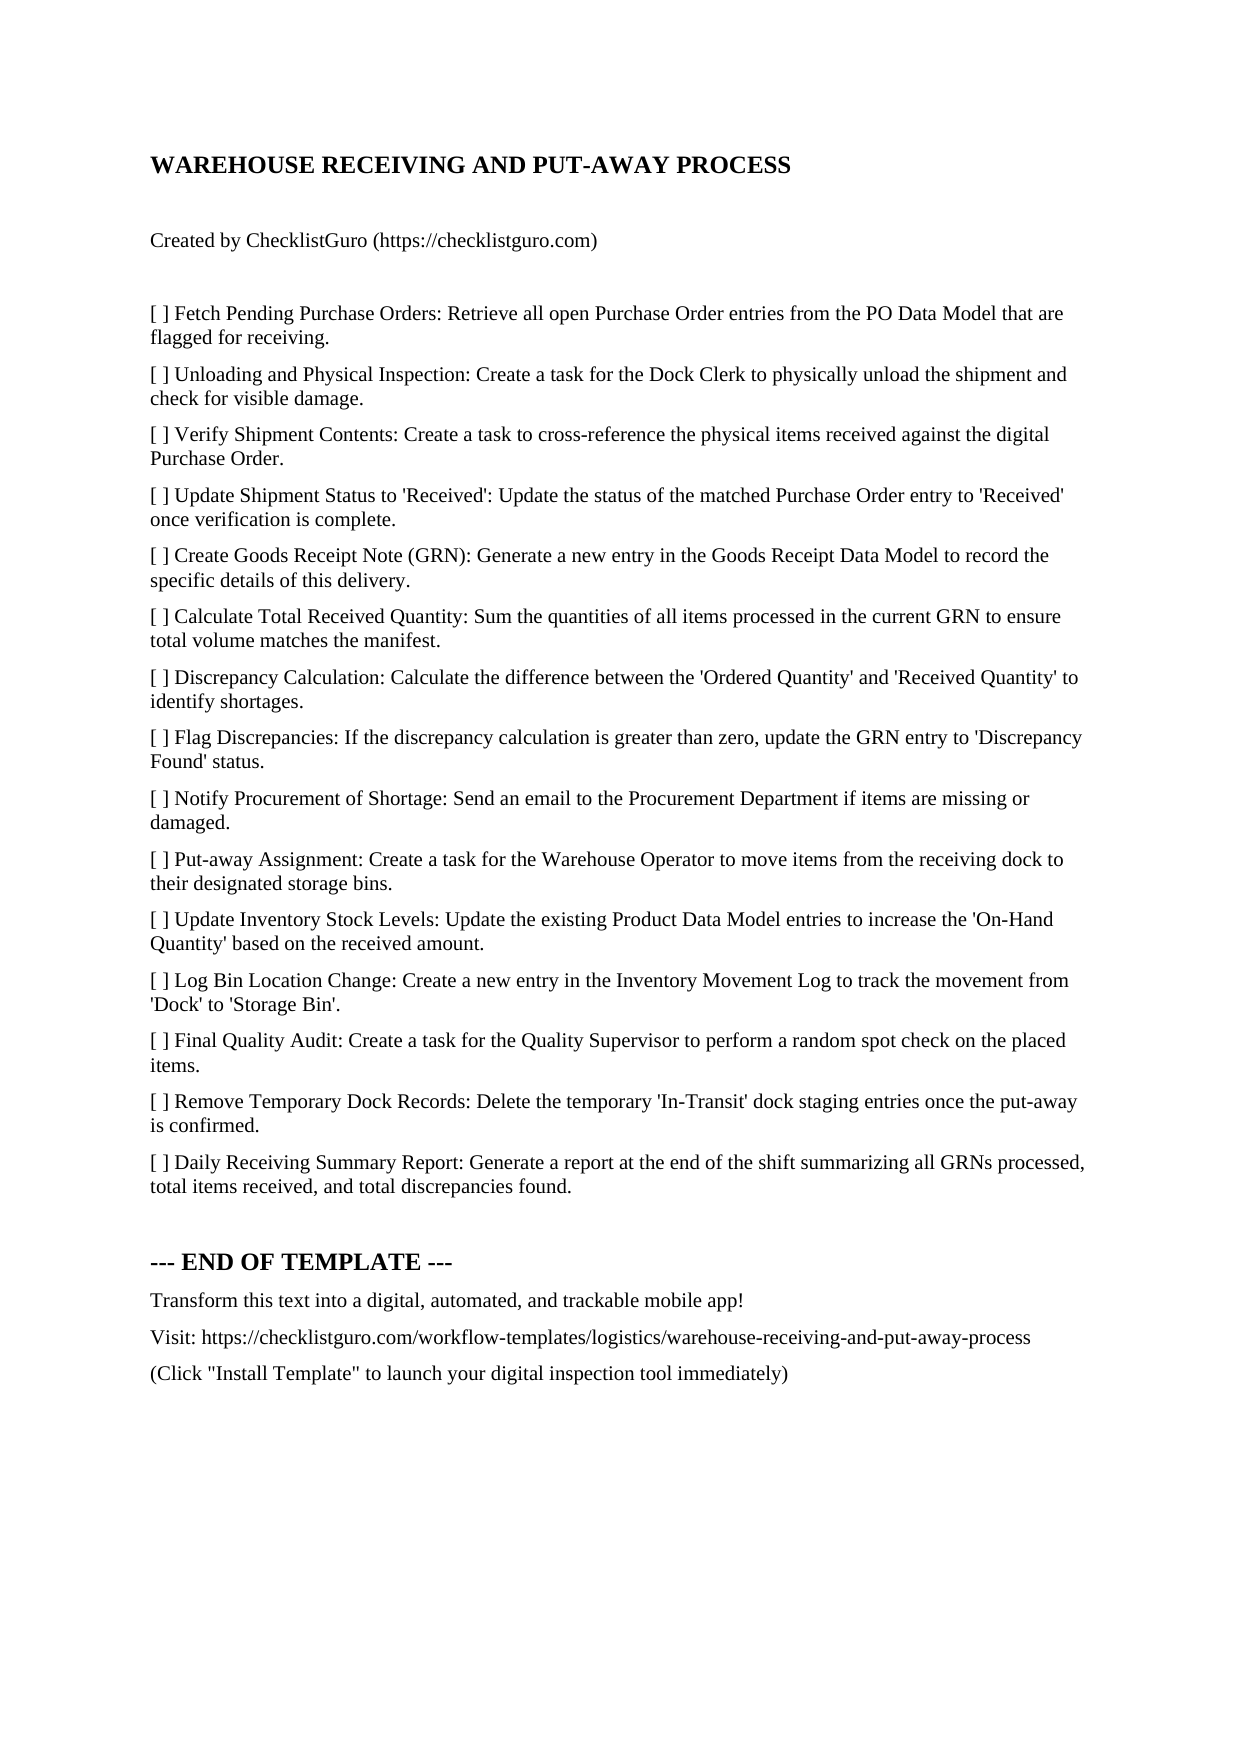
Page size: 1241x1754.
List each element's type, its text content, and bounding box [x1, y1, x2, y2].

text [ ] Verify Shipment Contents: Create a task to cross-reference the physical items received against the digital Purchase Order. [150, 422, 1090, 470]
text [ ] Final Quality Audit: Create a task for the Quality Supervisor to perform a random spot check on the placed items. [150, 1028, 1090, 1077]
text [ ] Calculate Total Received Quantity: Sum the quantities of all items processed in the current GRN to ensure total volume matches the manifest. [150, 604, 1090, 652]
text [ ] Flag Discrepancies: If the discrepancy calculation is greater than zero, update the GRN entry to 'Discrepancy Found' status. [150, 725, 1090, 773]
text [ ] Discrepancy Calculation: Calculate the difference between the 'Ordered Quantity' and 'Received Quantity' to identify shortages. [150, 665, 1090, 713]
text [ ] Update Shipment Status to 'Received': Update the status of the matched Purchase Order entry to 'Received' once verification is complete. [150, 483, 1090, 531]
text --- END OF TEMPLATE --- [150, 1247, 1090, 1276]
text Visit: https://checklistguro.com/workflow-templates/logistics/warehouse-receiving-and-put-away-process [150, 1325, 1090, 1349]
text Transform this text into a digital, automated, and trackable mobile app! [150, 1288, 1090, 1312]
text (Click "Install Template" to launch your digital inspection tool immediately) [150, 1361, 1090, 1385]
text [ ] Notify Procurement of Shortage: Send an email to the Procurement Department if items are missing or damaged. [150, 786, 1090, 834]
text [ ] Fetch Pending Purchase Orders: Retrieve all open Purchase Order entries from the PO Data Model that are flagged for receiving. [150, 301, 1090, 349]
text [ ] Create Goods Receipt Note (GRN): Generate a new entry in the Goods Receipt Data Model to record the specific details of this delivery. [150, 543, 1090, 592]
text [ ] Update Inventory Stock Levels: Update the existing Product Data Model entries to increase the 'On-Hand Quantity' based on the received amount. [150, 907, 1090, 955]
text WAREHOUSE RECEIVING AND PUT-AWAY PROCESS [150, 150, 1090, 179]
text [ ] Put-away Assignment: Create a task for the Warehouse Operator to move items from the receiving dock to their designated storage bins. [150, 847, 1090, 895]
text [ ] Log Bin Location Change: Create a new entry in the Inventory Movement Log to track the movement from 'Dock' to 'Storage Bin'. [150, 968, 1090, 1016]
text [ ] Daily Receiving Summary Report: Generate a report at the end of the shift summarizing all GRNs processed, total items received, and total discrepancies found. [150, 1150, 1090, 1198]
text [ ] Remove Temporary Dock Records: Delete the temporary 'In-Transit' dock staging entries once the put-away is confirmed. [150, 1089, 1090, 1137]
text Created by ChecklistGuro (https://checklistguro.com) [150, 228, 1090, 252]
text [ ] Unloading and Physical Inspection: Create a task for the Dock Clerk to physically unload the shipment and check for visible damage. [150, 362, 1090, 410]
